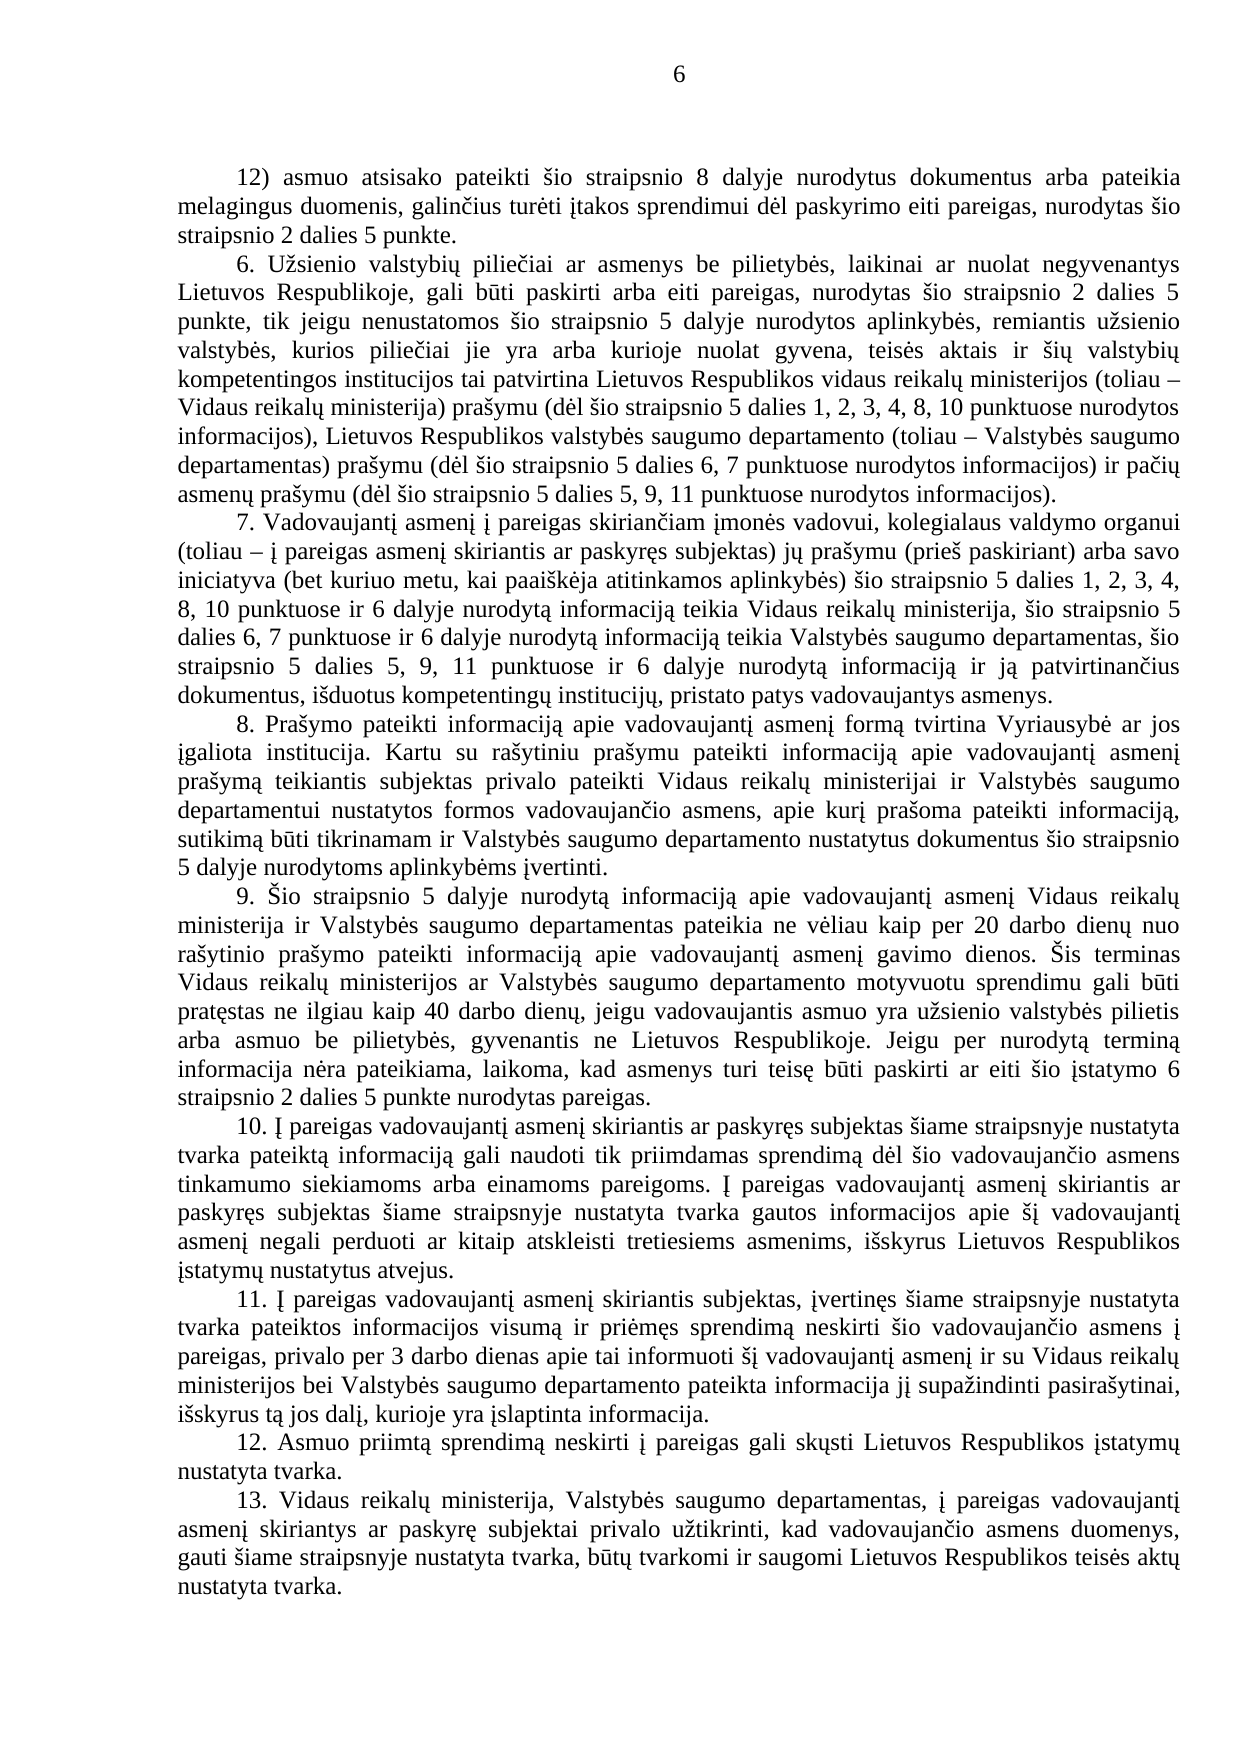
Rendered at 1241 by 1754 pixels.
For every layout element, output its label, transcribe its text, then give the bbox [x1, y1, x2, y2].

text 13. Vidaus reikalų ministerija, Valstybės saugumo departamentas, į pareigas vadovaujantį asmenį skiriantys ar paskyrę subjektai privalo užtikrinti, kad vadovaujančio asmens duomenys, gauti šiame straipsnyje nustatyta tvarka, būtų tvarkomi ir saugomi Lietuvos Respublikos teisės aktų nustatyta tvarka. [177, 1485, 1181, 1600]
text 10. Į pareigas vadovaujantį asmenį skiriantis ar paskyręs subjektas šiame straipsnyje nustatyta tvarka pateiktą informaciją gali naudoti tik priimdamas sprendimą dėl šio vadovaujančio asmens tinkamumo siekiamoms arba einamoms pareigoms. Į pareigas vadovaujantį asmenį skiriantis ar paskyręs subjektas šiame straipsnyje nustatyta tvarka gautos informacijos apie šį vadovaujantį asmenį negali perduoti ar kitaip atskleisti tretiesiems asmenims, išskyrus Lietuvos Respublikos įstatymų nustatytus atvejus. [177, 1111, 1181, 1284]
text 11. Į pareigas vadovaujantį asmenį skiriantis subjektas, įvertinęs šiame straipsnyje nustatyta tvarka pateiktos informacijos visumą ir priėmęs sprendimą neskirti šio vadovaujančio asmens į pareigas, privalo per 3 darbo dienas apie tai informuoti šį vadovaujantį asmenį ir su Vidaus reikalų ministerijos bei Valstybės saugumo departamento pateikta informacija jį supažindinti pasirašytinai, išskyrus tą jos dalį, kurioje yra įslaptinta informacija. [177, 1284, 1181, 1427]
text 12) asmuo atsisako pateikti šio straipsnio 8 dalyje nurodytus dokumentus arba pateikia melagingus duomenis, galinčius turėti įtakos sprendimui dėl paskyrimo eiti pareigas, nurodytas šio straipsnio 2 dalies 5 punkte. [177, 162, 1181, 249]
text 6. Užsienio valstybių piliečiai ar asmenys be pilietybės, laikinai ar nuolat negyvenantys Lietuvos Respublikoje, gali būti paskirti arba eiti pareigas, nurodytas šio straipsnio 2 dalies 5 punkte, tik jeigu nenustatomos šio straipsnio 5 dalyje nurodytos aplinkybės, remiantis užsienio valstybės, kurios piliečiai jie yra arba kurioje nuolat gyvena, teisės aktais ir šių valstybių kompetentingos institucijos tai patvirtina Lietuvos Respublikos vidaus reikalų ministerijos (toliau – Vidaus reikalų ministerija) prašymu (dėl šio straipsnio 5 dalies 1, 2, 3, 4, 8, 10 punktuose nurodytos informacijos), Lietuvos Respublikos valstybės saugumo departamento (toliau – Valstybės saugumo departamentas) prašymu (dėl šio straipsnio 5 dalies 6, 7 punktuose nurodytos informacijos) ir pačių asmenų prašymu (dėl šio straipsnio 5 dalies 5, 9, 11 punktuose nurodytos informacijos). [177, 249, 1181, 507]
text 12. Asmuo priimtą sprendimą neskirti į pareigas gali skųsti Lietuvos Respublikos įstatymų nustatyta tvarka. [177, 1427, 1181, 1485]
text 8. Prašymo pateikti informaciją apie vadovaujantį asmenį formą tvirtina Vyriausybė ar jos įgaliota institucija. Kartu su rašytiniu prašymu pateikti informaciją apie vadovaujantį asmenį prašymą teikiantis subjektas privalo pateikti Vidaus reikalų ministerijai ir Valstybės saugumo departamentui nustatytos formos vadovaujančio asmens, apie kurį prašoma pateikti informaciją, sutikimą būti tikrinamam ir Valstybės saugumo departamento nustatytus dokumentus šio straipsnio 5 dalyje nurodytoms aplinkybėms įvertinti. [177, 709, 1181, 881]
text 9. Šio straipsnio 5 dalyje nurodytą informaciją apie vadovaujantį asmenį Vidaus reikalų ministerija ir Valstybės saugumo departamentas pateikia ne vėliau kaip per 20 darbo dienų nuo rašytinio prašymo pateikti informaciją apie vadovaujantį asmenį gavimo dienos. Šis terminas Vidaus reikalų ministerijos ar Valstybės saugumo departamento motyvuotu sprendimu gali būti pratęstas ne ilgiau kaip 40 darbo dienų, jeigu vadovaujantis asmuo yra užsienio valstybės pilietis arba asmuo be pilietybės, gyvenantis ne Lietuvos Respublikoje. Jeigu per nurodytą terminą informacija nėra pateikiama, laikoma, kad asmenys turi teisę būti paskirti ar eiti šio įstatymo 6 straipsnio 2 dalies 5 punkte nurodytas pareigas. [177, 881, 1181, 1111]
text 7. Vadovaujantį asmenį į pareigas skiriančiam įmonės vadovui, kolegialaus valdymo organui (toliau – į pareigas asmenį skiriantis ar paskyręs subjektas) jų prašymu (prieš paskiriant) arba savo iniciatyva (bet kuriuo metu, kai paaiškėja atitinkamos aplinkybės) šio straipsnio 5 dalies 1, 2, 3, 4, 8, 10 punktuose ir 6 dalyje nurodytą informaciją teikia Vidaus reikalų ministerija, šio straipsnio 5 dalies 6, 7 punktuose ir 6 dalyje nurodytą informaciją teikia Valstybės saugumo departamentas, šio straipsnio 5 dalies 5, 9, 11 punktuose ir 6 dalyje nurodytą informaciją ir ją patvirtinančius dokumentus, išduotus kompetentingų institucijų, pristato patys vadovaujantys asmenys. [177, 507, 1181, 709]
